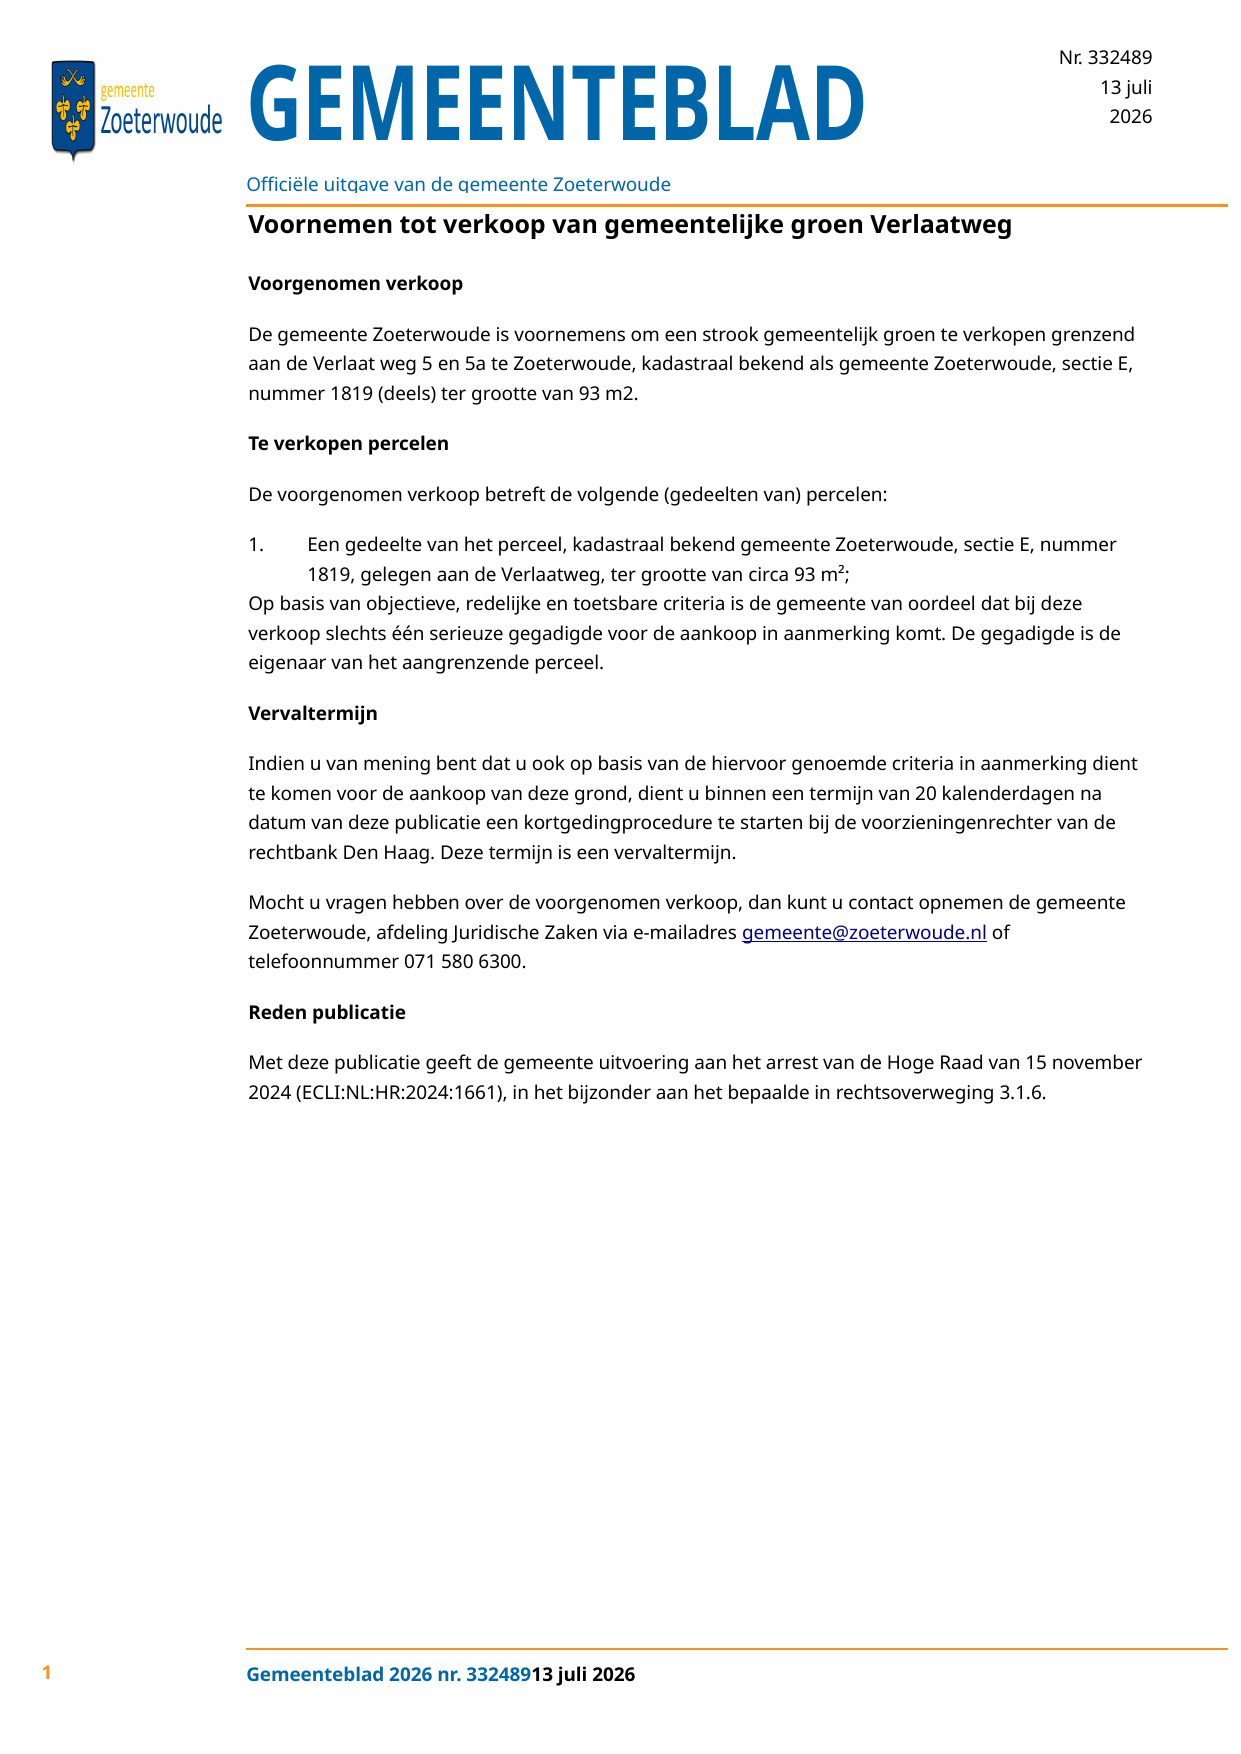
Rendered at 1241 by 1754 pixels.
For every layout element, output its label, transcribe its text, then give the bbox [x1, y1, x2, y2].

text Vervaltermijn [248, 700, 1152, 726]
text Te verkopen percelen [248, 430, 1152, 456]
picture [41, 47, 231, 172]
text De voorgenomen verkoop betreft de volgende (gedeelten van) percelen: [248, 481, 1152, 506]
text Voornemen tot verkoop van gemeentelijke groen Verlaatweg [248, 207, 1152, 241]
text Mocht u vragen hebben over de voorgenomen verkoop, dan kunt u contact opnemen de gemeente Zoeterwoude, afdeling Juridische Zaken via e-mailadres gemeente@zoeterwoude.nl of telefoonnummer 071 580 6300. [248, 889, 1152, 974]
text Indien u van mening bent dat u ook op basis van de hiervoor genoemde criteria in aanmerking dient te komen voor de aankoop van deze grond, dient u binnen een termijn van 20 kalenderdagen na datum van deze publicatie een kortgedingprocedure te starten bij de voorzieningenrechter van de rechtbank Den Haag. Deze termijn is een vervaltermijn. [248, 750, 1152, 865]
text Voorgenomen verkoop [248, 270, 1152, 296]
text Op basis van objectieve, redelijke en toetsbare criteria is de gemeente van oordeel dat bij deze verkoop slechts één serieuze gegadigde voor de aankoop in aanmerking komt. De gegadigde is de eigenaar van het aangrenzende perceel. [248, 590, 1152, 675]
list Een gedeelte van het perceel, kadastraal bekend gemeente Zoeterwoude, sectie E, nummer 1819, gelegen aan de Verlaatweg, ter grootte van circa 93 m²; [248, 531, 1152, 586]
text Met deze publicatie geeft de gemeente uitvoering aan het arrest van de Hoge Raad van 15 november 2024 (ECLI:NL:HR:2024:1661), in het bijzonder aan het bepaalde in rechtsoverweging 3.1.6. [248, 1049, 1152, 1105]
text Reden publicatie [248, 999, 1152, 1025]
text De gemeente Zoeterwoude is voornemens om een strook gemeentelijk groen te verkopen grenzend aan de Verlaat weg 5 en 5a te Zoeterwoude, kadastraal bekend als gemeente Zoeterwoude, sectie E, nummer 1819 (deels) ter grootte van 93 m2. [248, 321, 1152, 406]
